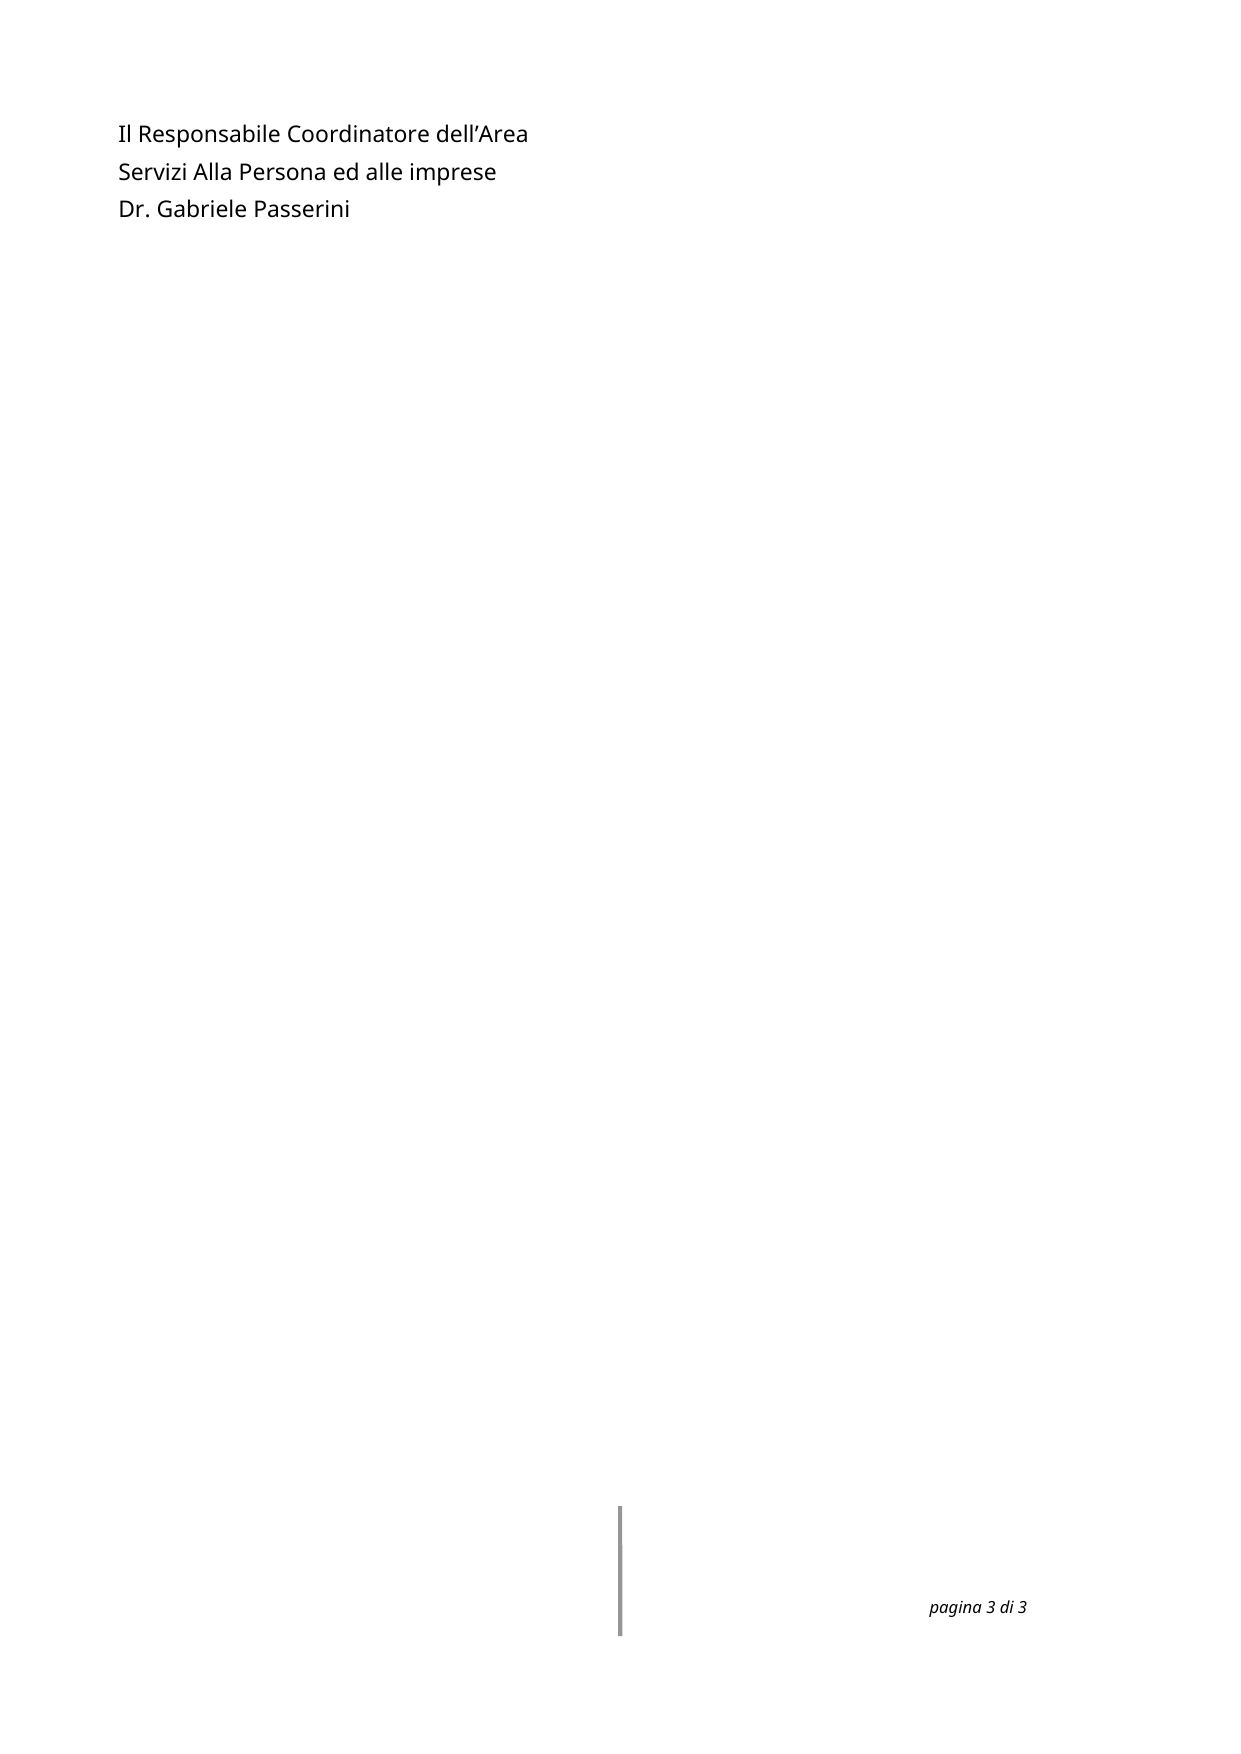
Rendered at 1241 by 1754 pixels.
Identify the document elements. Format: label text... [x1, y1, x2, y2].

text Il Responsabile Coordinatore dell’Area [118, 118, 1122, 149]
text Servizi Alla Persona ed alle imprese [118, 156, 1122, 187]
text Dr. Gabriele Passerini [118, 193, 1122, 224]
